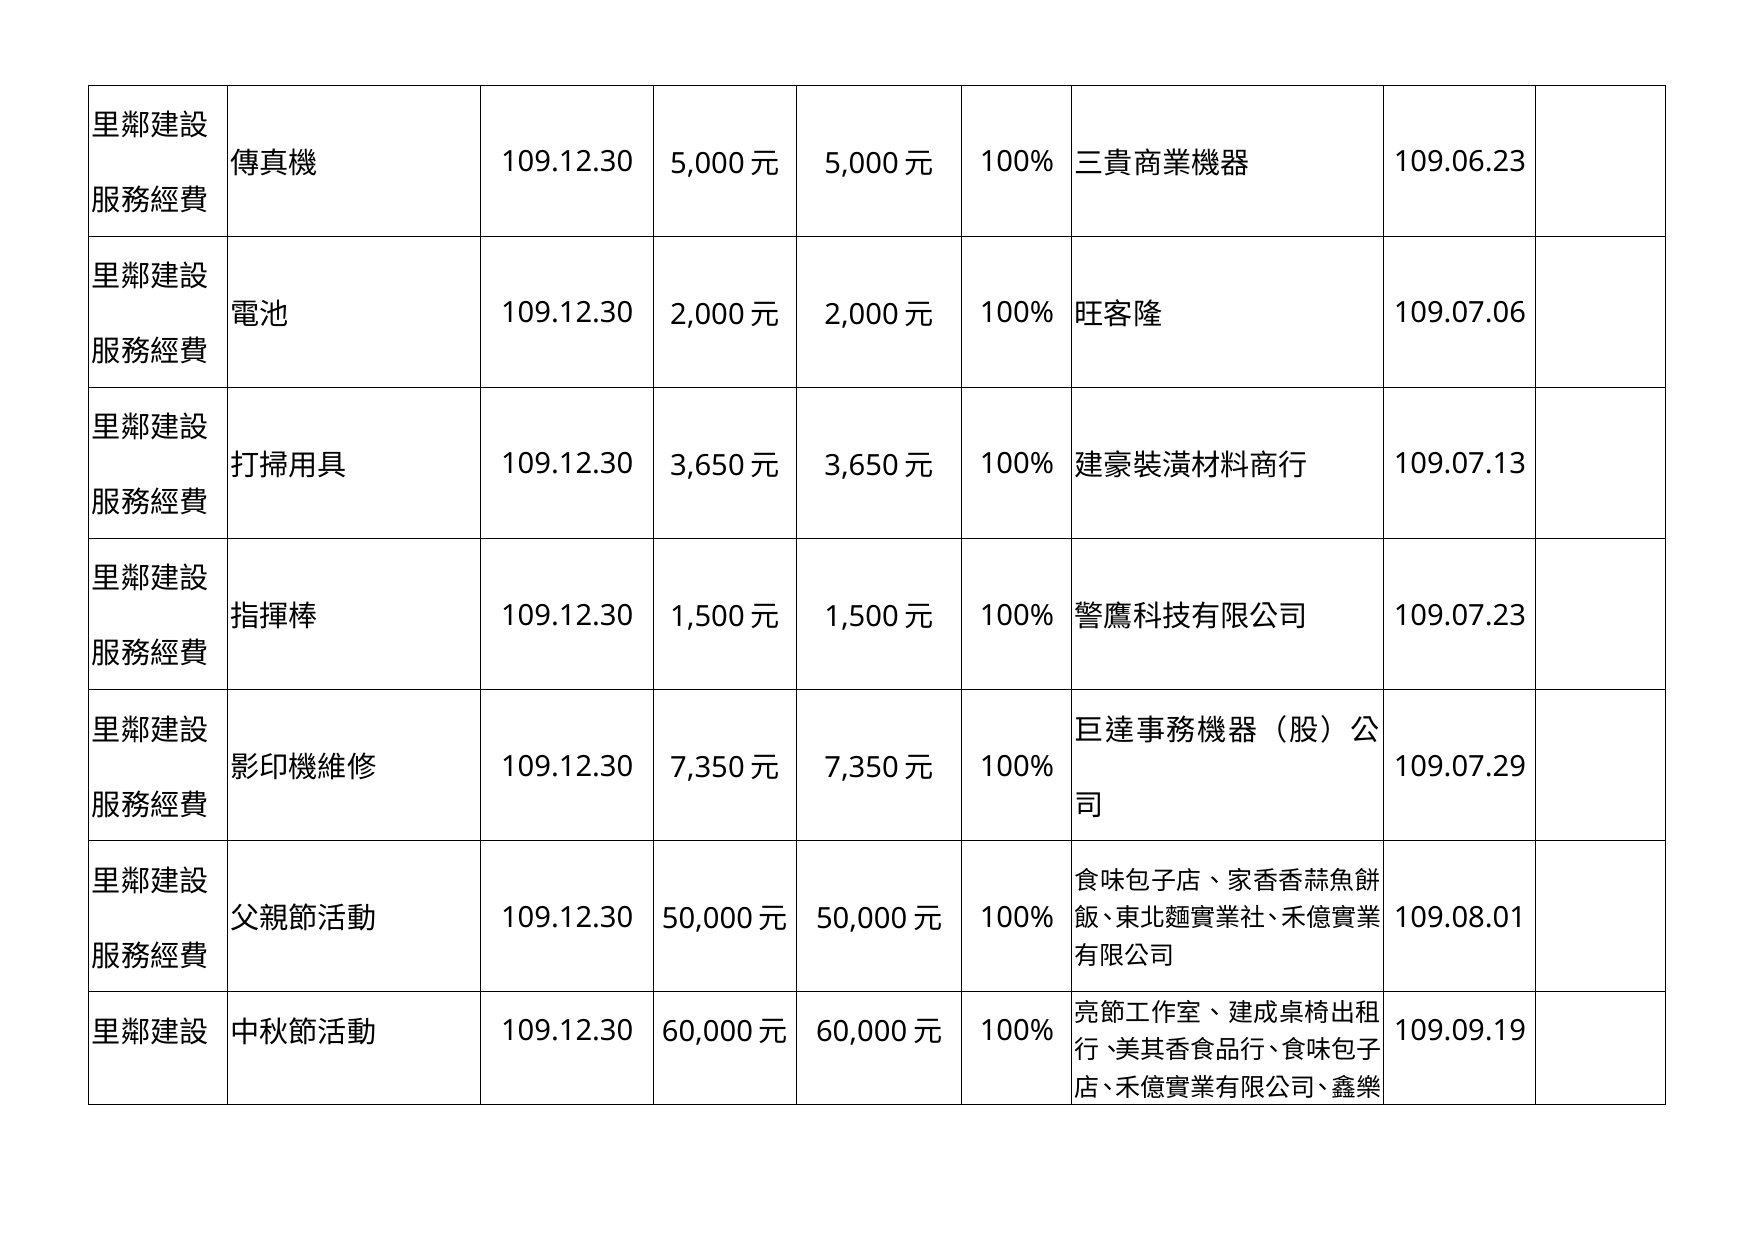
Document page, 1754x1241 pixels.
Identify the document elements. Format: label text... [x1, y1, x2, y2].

table_cell 60,000元 [654, 992, 796, 1104]
table_cell 2,000元 [654, 237, 796, 387]
table_cell 里鄰建設服務經費 [89, 539, 227, 689]
table_cell 中秋節活動 [228, 992, 480, 1104]
table_cell 傳真機 [228, 86, 480, 236]
table_cell 影印機維修 [228, 690, 480, 840]
table_cell 食味包子店、家香香蒜魚餅飯、東北麵實業社、禾億實業有限公司 [1072, 841, 1383, 991]
table_cell 100% [962, 539, 1071, 689]
table_cell 109.09.19 [1384, 992, 1535, 1104]
table_cell 50,000元 [654, 841, 796, 991]
table_cell 建豪裝潢材料商行 [1072, 388, 1383, 538]
table_cell 3,650元 [654, 388, 796, 538]
table_cell 60,000元 [797, 992, 961, 1104]
table_cell 100% [962, 841, 1071, 991]
table_cell 里鄰建設服務經費 [89, 841, 227, 991]
table_cell 109.12.30 [481, 86, 653, 236]
table_cell 109.12.30 [481, 841, 653, 991]
table_cell 1,500元 [654, 539, 796, 689]
table_cell 100% [962, 86, 1071, 236]
table_cell 109.07.23 [1384, 539, 1535, 689]
table_cell 109.12.30 [481, 690, 653, 840]
table_cell 5,000元 [654, 86, 796, 236]
table_cell 50,000元 [797, 841, 961, 991]
table_cell 亮節工作室、建成桌椅出租行、美其香食品行、食味包子店、禾億實業有限公司、鑫樂 [1072, 992, 1383, 1104]
table_cell [1536, 992, 1665, 1104]
table_cell 109.12.30 [481, 539, 653, 689]
table_cell 7,350元 [797, 690, 961, 840]
table_cell [1536, 841, 1665, 991]
table_cell 三貴商業機器 [1072, 86, 1383, 236]
table_cell 5,000元 [797, 86, 961, 236]
table_cell 109.07.13 [1384, 388, 1535, 538]
table_cell 109.06.23 [1384, 86, 1535, 236]
table_cell 3,650元 [797, 388, 961, 538]
table_cell 100% [962, 237, 1071, 387]
table_cell [1536, 86, 1665, 236]
table_cell 電池 [228, 237, 480, 387]
table_cell 父親節活動 [228, 841, 480, 991]
table_cell [1536, 237, 1665, 387]
table_cell 109.07.06 [1384, 237, 1535, 387]
table_cell 100% [962, 992, 1071, 1104]
table_cell 里鄰建設服務經費 [89, 690, 227, 840]
table_cell 7,350元 [654, 690, 796, 840]
table_cell 109.12.30 [481, 388, 653, 538]
table_cell 100% [962, 690, 1071, 840]
table_cell [1536, 388, 1665, 538]
table_cell 里鄰建設服務經費 [89, 86, 227, 236]
table_cell 109.12.30 [481, 992, 653, 1104]
table_cell 里鄰建設服務經費 [89, 388, 227, 538]
table_cell 109.07.29 [1384, 690, 1535, 840]
table_cell 109.08.01 [1384, 841, 1535, 991]
table_cell 2,000元 [797, 237, 961, 387]
table_cell 1,500元 [797, 539, 961, 689]
table_cell 警鷹科技有限公司 [1072, 539, 1383, 689]
table_cell 109.12.30 [481, 237, 653, 387]
table_cell 旺客隆 [1072, 237, 1383, 387]
table_cell 打掃用具 [228, 388, 480, 538]
table_cell 里鄰建設服務經費 [89, 237, 227, 387]
table_cell 巨達事務機器（股）公司 [1072, 690, 1383, 840]
table_cell [1536, 690, 1665, 840]
table_cell 100% [962, 388, 1071, 538]
table_cell [1536, 539, 1665, 689]
table_cell 里鄰建設 [89, 992, 227, 1104]
table_cell 指揮棒 [228, 539, 480, 689]
